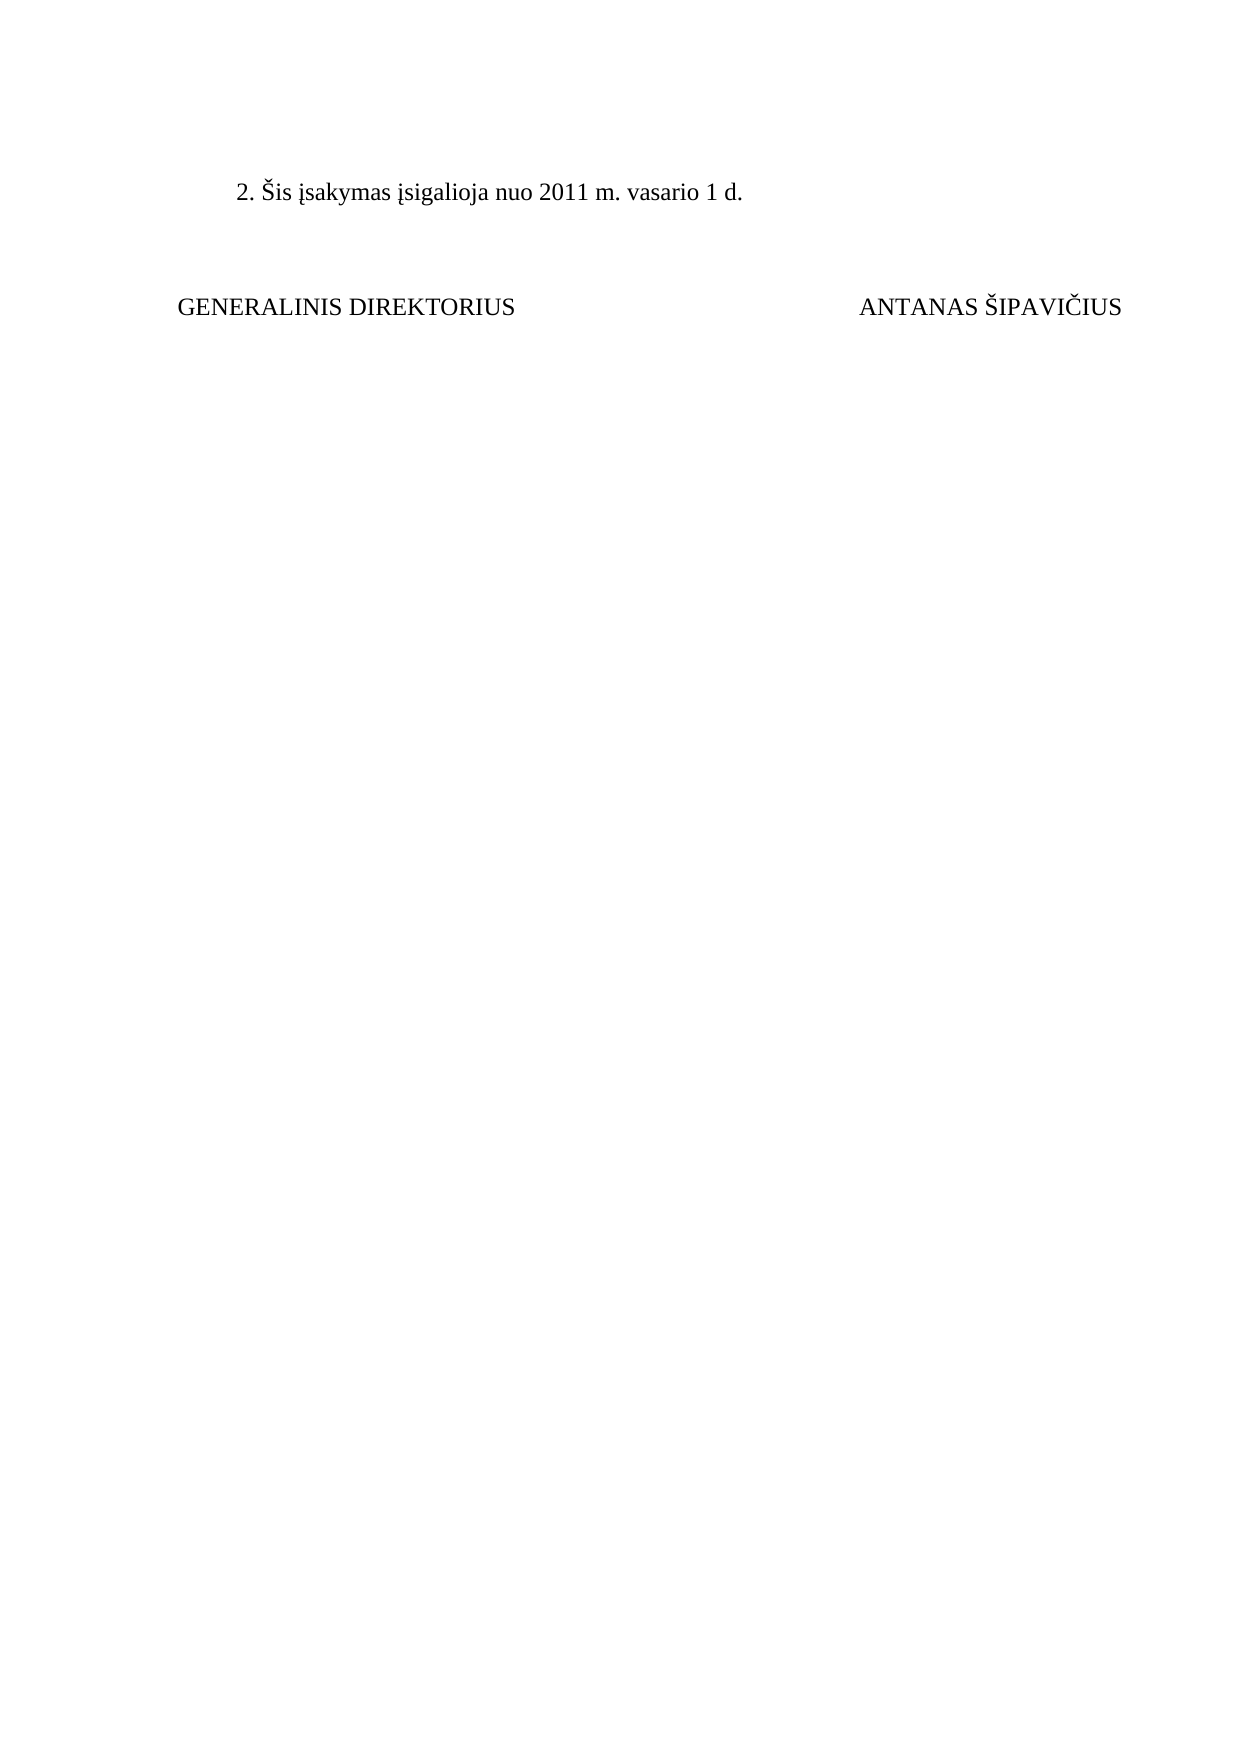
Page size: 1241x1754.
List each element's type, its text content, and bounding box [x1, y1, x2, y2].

text Generalinis direktorius Antanas Šipavičius [177, 292, 1181, 321]
text 2. Šis įsakymas įsigalioja nuo 2011 m. vasario 1 d. [177, 177, 1181, 206]
